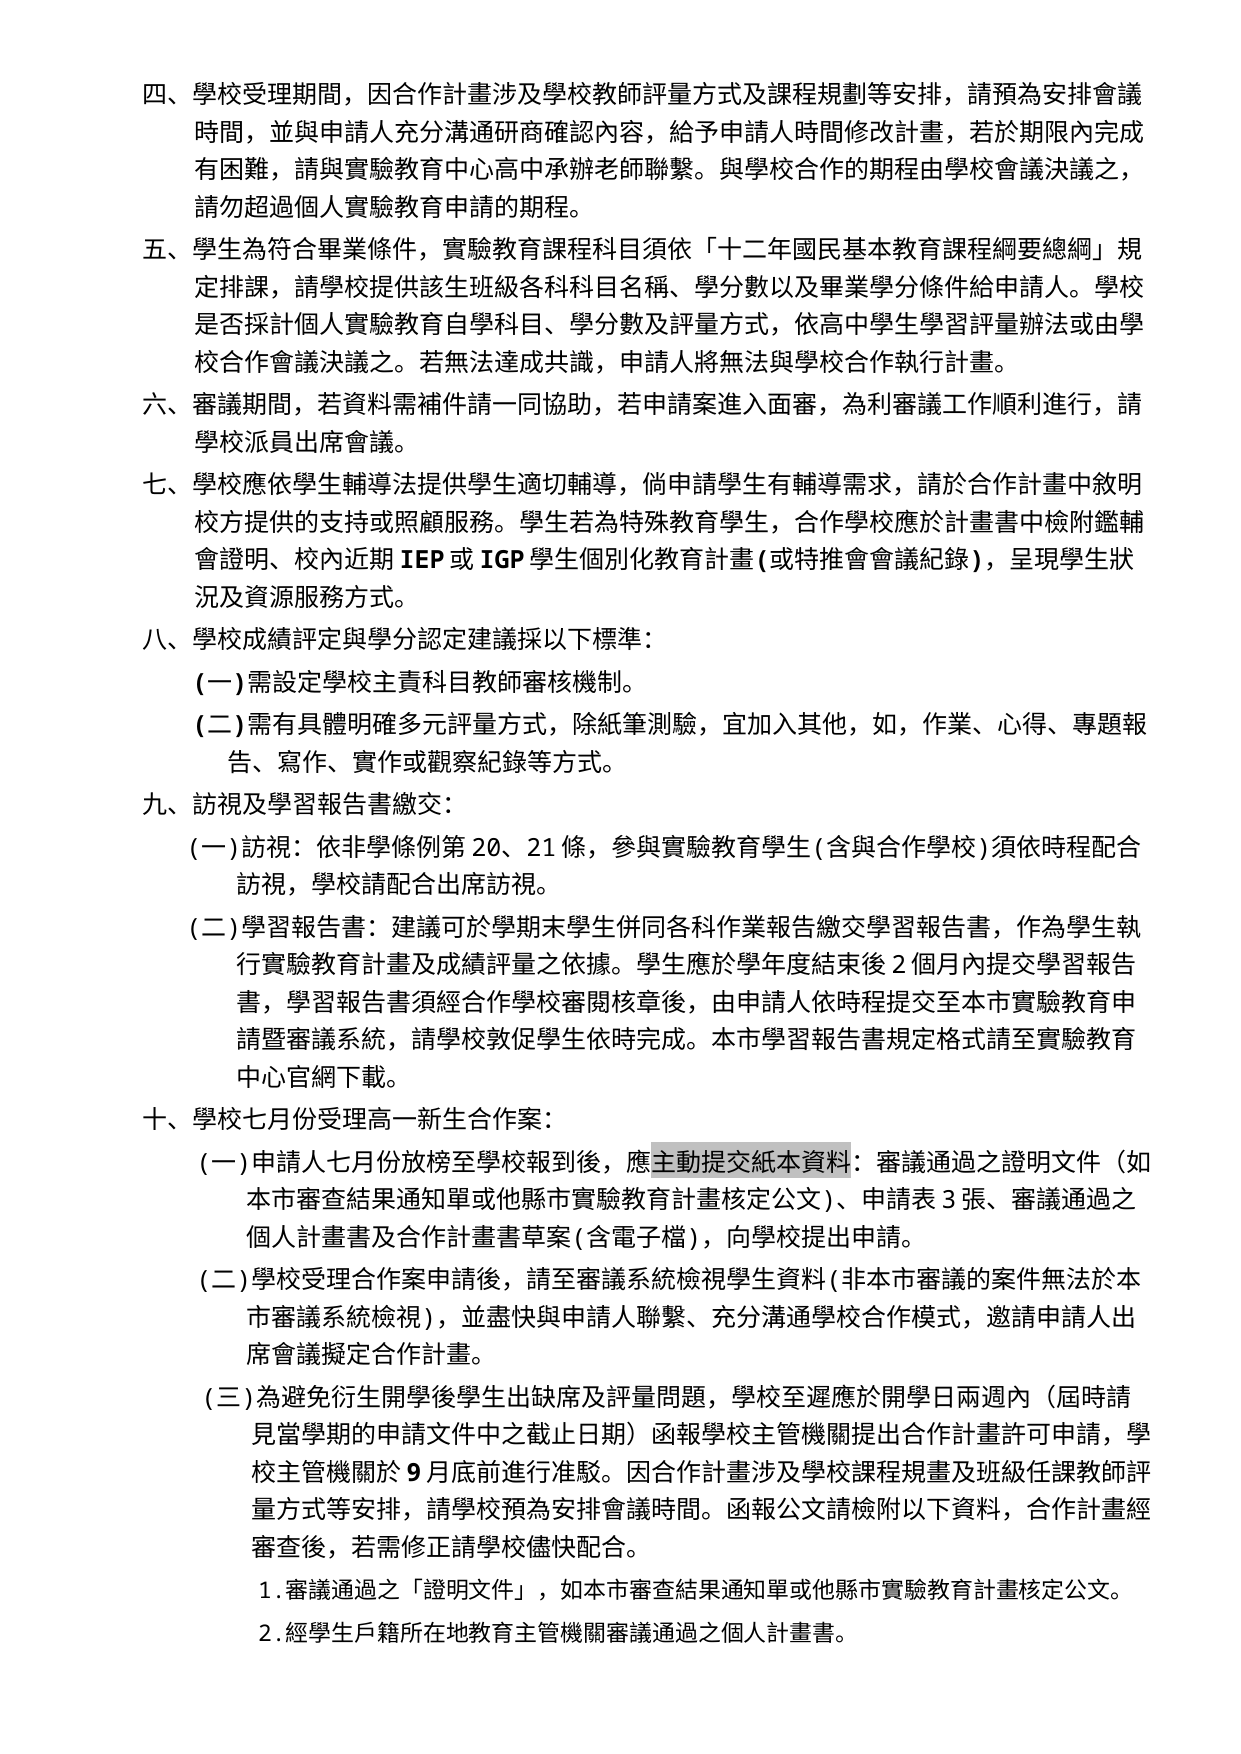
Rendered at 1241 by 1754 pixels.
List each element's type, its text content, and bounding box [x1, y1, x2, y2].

list (二)學習報告書：建議可於學期末學生併同各科作業報告繳交學習報告書，作為學生執行實驗教育計畫及成績評量之依據。學生應於學年度結束後2個月內提交學習報告書，學習報告書須經合作學校審閱核章後，由申請人依時程提交至本市實驗教育申請暨審議系統，請學校敦促學生依時完成。本市學習報告書規定格式請至實驗教育中心官網下載。 [186, 906, 1152, 1094]
list 2.經學生戶籍所在地教育主管機關審議通過之個人計畫書。 [230, 1611, 1152, 1649]
list (二)學校受理合作案申請後，請至審議系統檢視學生資料(非本市審議的案件無法於本市審議系統檢視)，並盡快與申請人聯繫、充分溝通學校合作模式，邀請申請人出席會議擬定合作計畫。 [196, 1259, 1152, 1371]
list (一)需設定學校主責科目教師審核機制。 [192, 661, 1152, 699]
list 四、學校受理期間，因合作計畫涉及學校教師評量方式及課程規劃等安排，請預為安排會議時間，並與申請人充分溝通研商確認內容，給予申請人時間修改計畫，若於期限內完成有困難，請與實驗教育中心高中承辦老師聯繫。與學校合作的期程由學校會議決議之，請勿超過個人實驗教育申請的期程。 [142, 74, 1152, 224]
list 九、訪視及學習報告書繳交： [142, 784, 1152, 821]
list 五、學生為符合畢業條件，實驗教育課程科目須依「十二年國民基本教育課程綱要總綱」規定排課，請學校提供該生班級各科科目名稱、學分數以及畢業學分條件給申請人。學校是否採計個人實驗教育自學科目、學分數及評量方式，依高中學生學習評量辦法或由學校合作會議決議之。若無法達成共識，申請人將無法與學校合作執行計畫。 [142, 229, 1152, 379]
list 七、學校應依學生輔導法提供學生適切輔導，倘申請學生有輔導需求，請於合作計畫中敘明校方提供的支持或照顧服務。學生若為特殊教育學生，合作學校應於計畫書中檢附鑑輔會證明、校內近期IEP或IGP學生個別化教育計畫(或特推會會議紀錄)，呈現學生狀況及資源服務方式。 [142, 464, 1152, 614]
list 十、學校七月份受理高一新生合作案： [142, 1099, 1152, 1136]
list (二)需有具體明確多元評量方式，除紙筆測驗，宜加入其他，如，作業、心得、專題報告、寫作、實作或觀察紀錄等方式。 [192, 704, 1152, 779]
list 六、審議期間，若資料需補件請一同協助，若申請案進入面審，為利審議工作順利進行，請學校派員出席會議。 [142, 384, 1152, 459]
list 八、學校成績評定與學分認定建議採以下標準： [142, 619, 1152, 656]
list (一)訪視：依非學條例第20、21條，參與實驗教育學生(含與合作學校)須依時程配合訪視，學校請配合出席訪視。 [186, 826, 1152, 901]
list 1.審議通過之「證明文件」，如本市審查結果通知單或他縣市實驗教育計畫核定公文。 [230, 1569, 1152, 1606]
list (三)為避免衍生開學後學生出缺席及評量問題，學校至遲應於開學日兩週內（屆時請見當學期的申請文件中之截止日期）函報學校主管機關提出合作計畫許可申請，學校主管機關於9月底前進行准駁。因合作計畫涉及學校課程規畫及班級任課教師評量方式等安排，請學校預為安排會議時間。函報公文請檢附以下資料，合作計畫經審查後，若需修正請學校儘快配合。 [201, 1376, 1152, 1564]
list (一)申請人七月份放榜至學校報到後，應主動提交紙本資料：審議通過之證明文件（如本市審查結果通知單或他縣市實驗教育計畫核定公文)、申請表3張、審議通過之個人計畫書及合作計畫書草案(含電子檔)，向學校提出申請。 [196, 1141, 1152, 1254]
